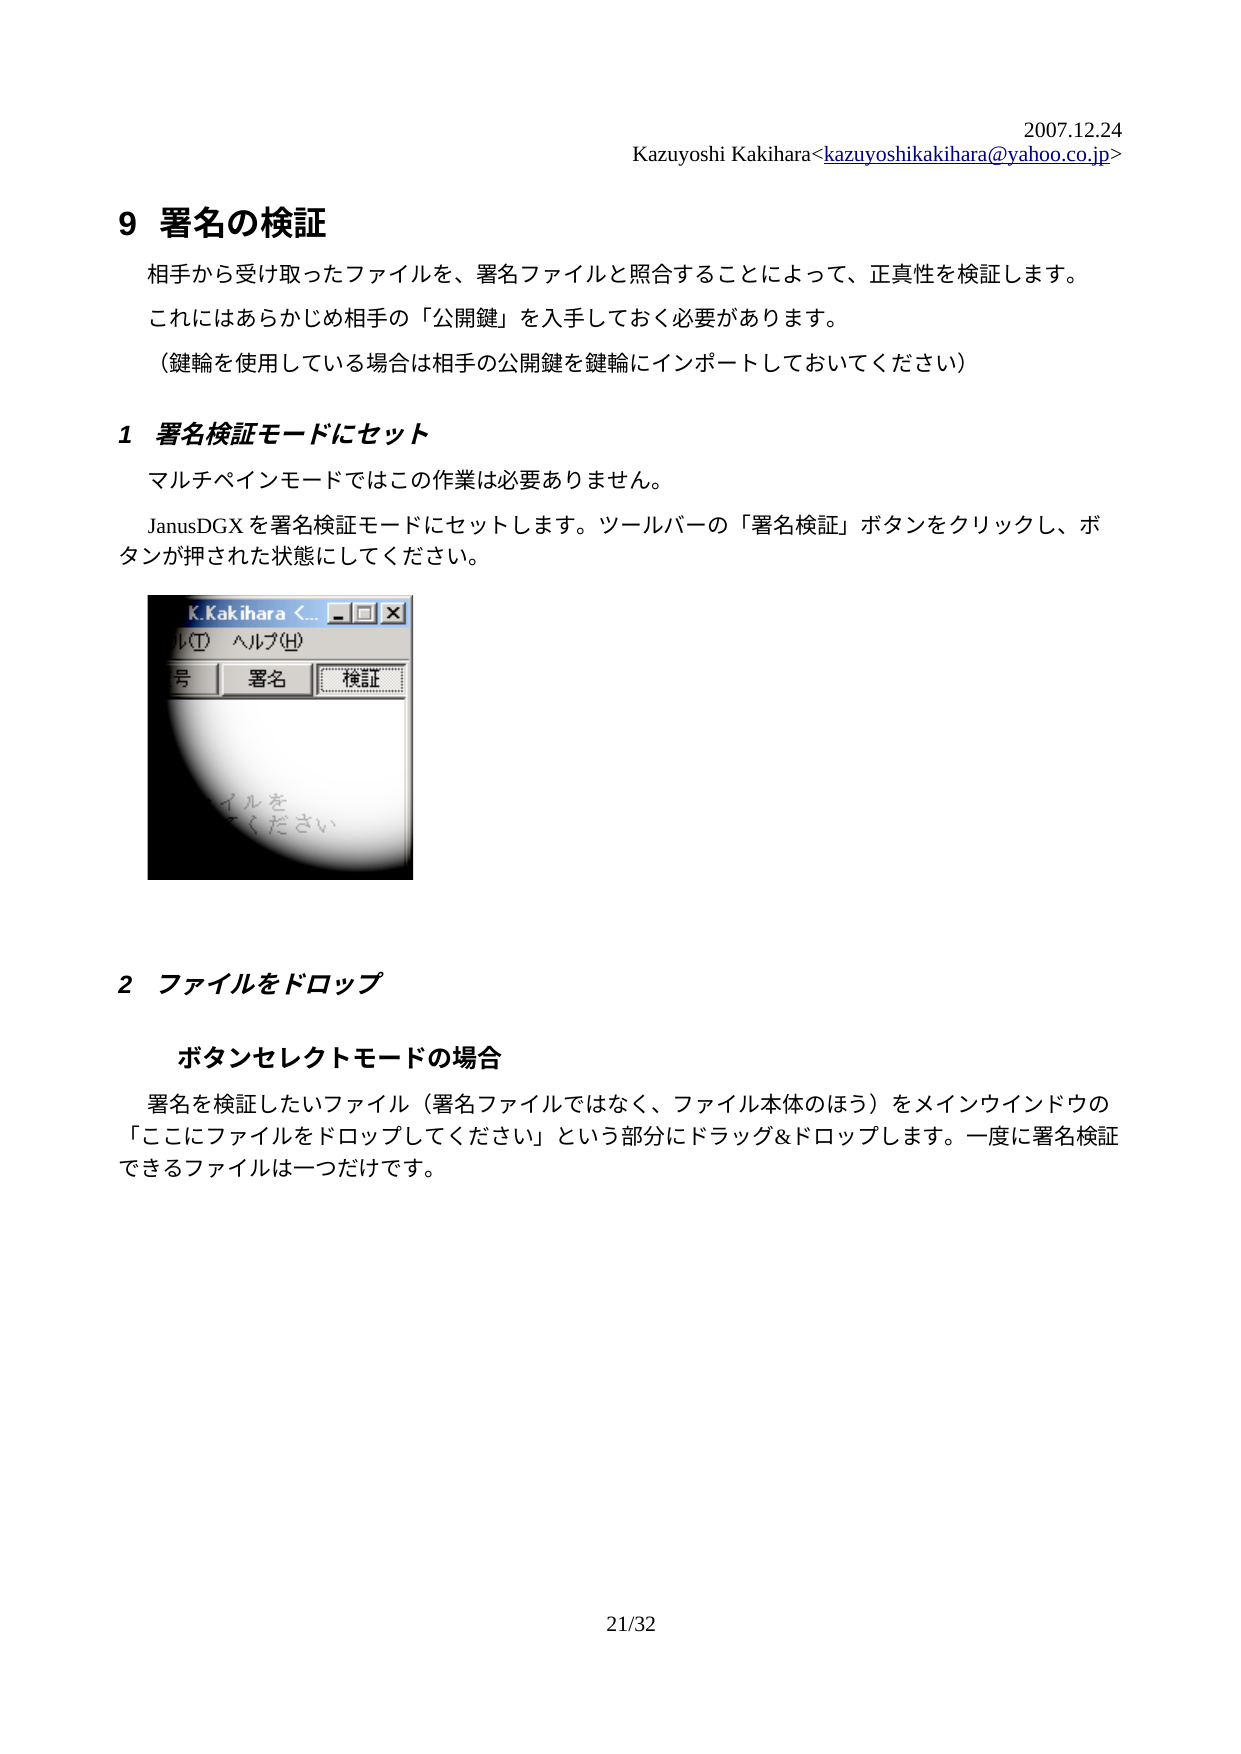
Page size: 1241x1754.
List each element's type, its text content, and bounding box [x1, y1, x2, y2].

subtitle ファイルをドロップ [118, 965, 1122, 1001]
subtitle 署名検証モードにセット [118, 415, 1122, 451]
text マルチペインモードではこの作業は必要ありません。 [118, 463, 1122, 495]
picture [147, 595, 414, 880]
text JanusDGXを署名検証モードにセットします。ツールバーの「署名検証」ボタンをクリックし、ボタンが押された状態にしてください。 [118, 508, 1122, 571]
text （鍵輪を使用している場合は相手の公開鍵を鍵輪にインポートしておいてください） [118, 346, 1122, 377]
text 相手から受け取ったファイルを、署名ファイルと照合することによって、正真性を検証します。 [118, 257, 1122, 289]
subtitle 署名の検証 [118, 196, 1122, 245]
text これにはあらかじめ相手の「公開鍵」を入手しておく必要があります。 [118, 301, 1122, 333]
text 署名を検証したいファイル（署名ファイルではなく、ファイル本体のほう）をメインウインドウの「ここにファイルをドロップしてください」という部分にドラッグ&ドロップします。一度に署名検証できるファイルは一つだけです。 [118, 1087, 1122, 1182]
subtitle ボタンセレクトモードの場合 [177, 1039, 1122, 1075]
